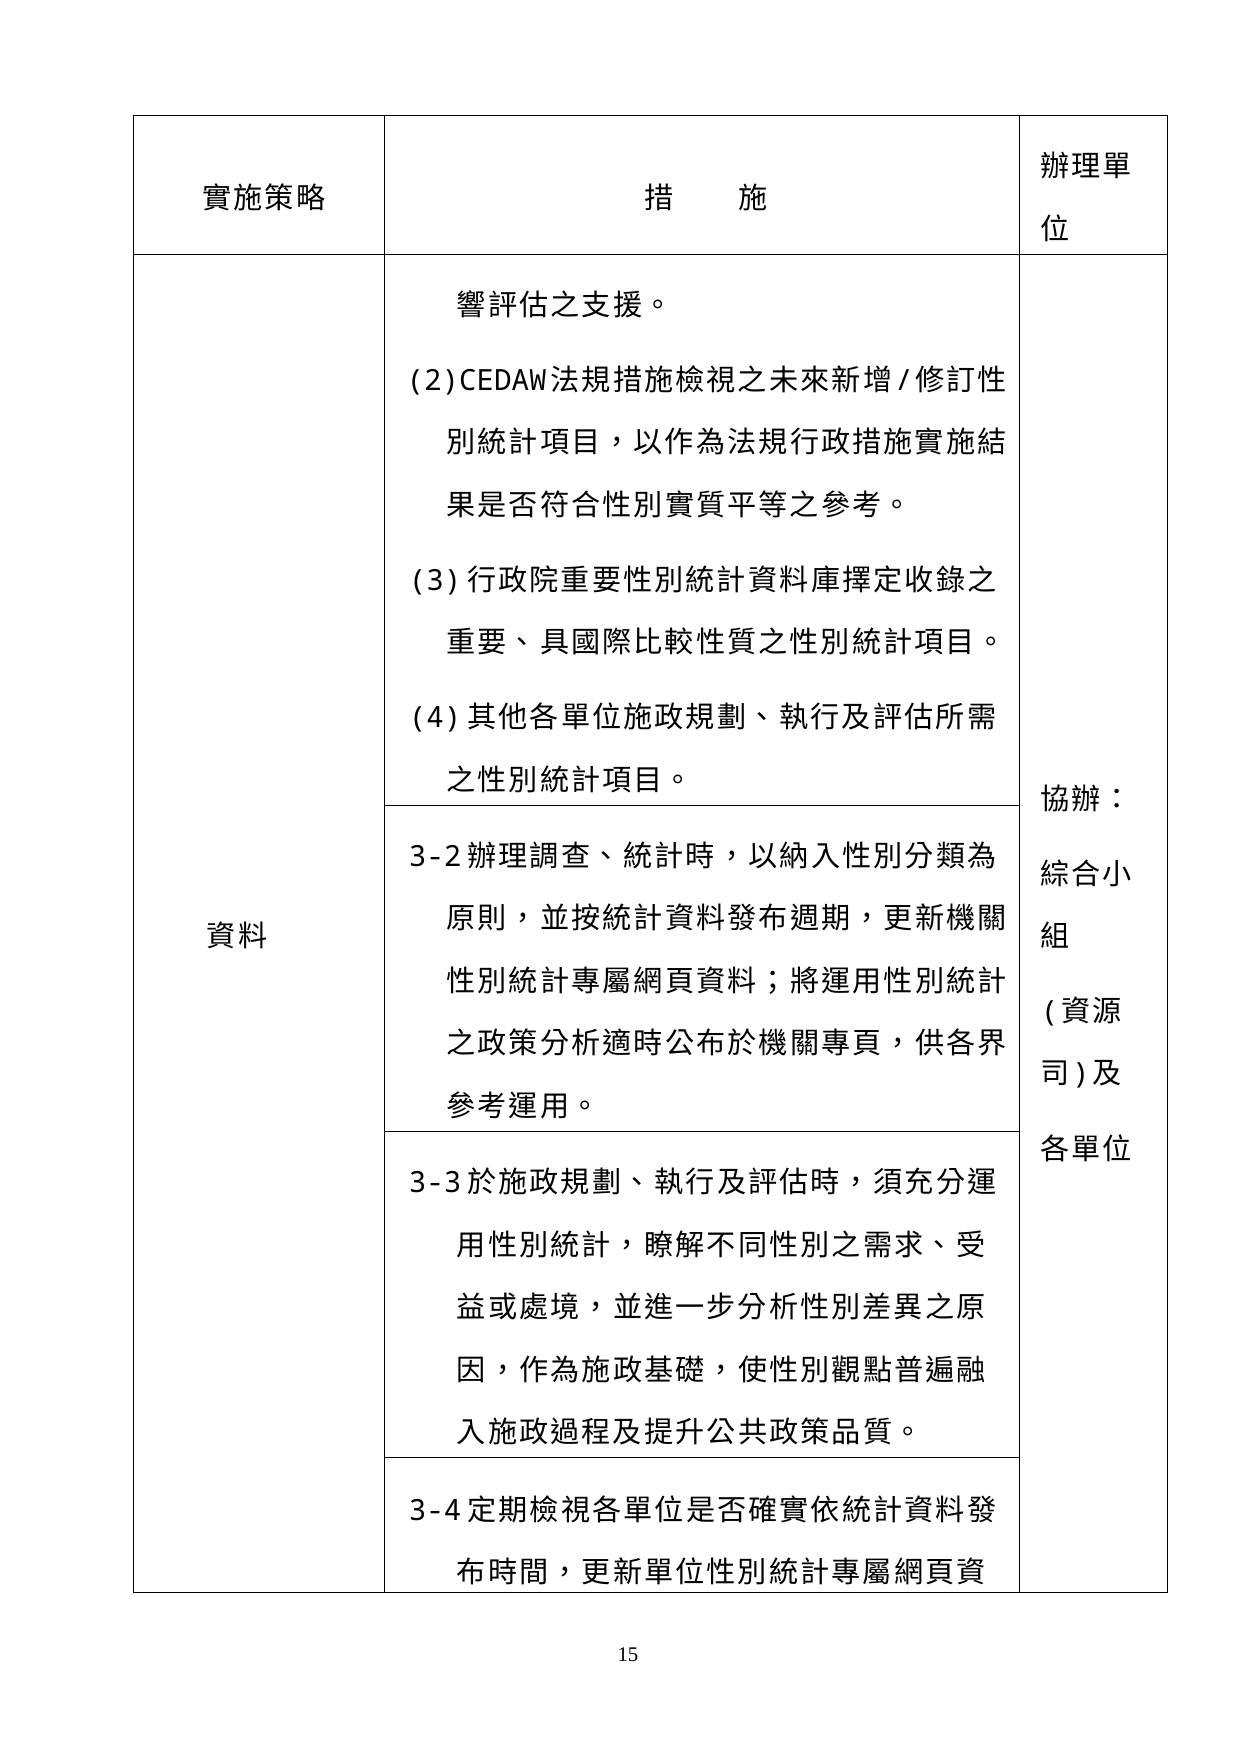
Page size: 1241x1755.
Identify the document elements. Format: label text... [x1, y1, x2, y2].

table_cell 3-2辦理調查、統計時，以納入性別分類為原則，並按統計資料發布週期，更新機關性別統計專屬網頁資料；將運用性別統計之政策分析適時公布於機關專頁，供各界參考運用。 [385, 806, 1019, 1131]
table_cell 協辦： 綜合小組 (資源司)及 各單位 [1020, 255, 1167, 1592]
table_cell 3-4定期檢視各單位是否確實依統計資料發布時間，更新單位性別統計專屬網頁資 [385, 1458, 1019, 1592]
table_cell 3-3於施政規劃、執行及評估時，須充分運用性別統計，瞭解不同性別之需求、受益或處境，並進一步分析性別差異之原因，作為施政基礎，使性別觀點普遍融入施政過程及提升公共政策品質。 [385, 1132, 1019, 1457]
table_header 實施策略 [134, 116, 384, 254]
table_header 辦理單位 [1020, 116, 1167, 254]
table_cell 資料 [134, 255, 384, 1592]
table_cell 響評估之支援。 (2)CEDAW法規措施檢視之未來新增/修訂性別統計項目，以作為法規行政措施實施結果是否符合性別實質平等之參考。 (3)行政院重要性別統計資料庫擇定收錄之重要、具國際比較性質之性別統計項目。 (4)其他各單位施政規劃、執行及評估所需之性別統計項目。 [385, 255, 1019, 805]
table_header 措 施 [385, 116, 1019, 254]
